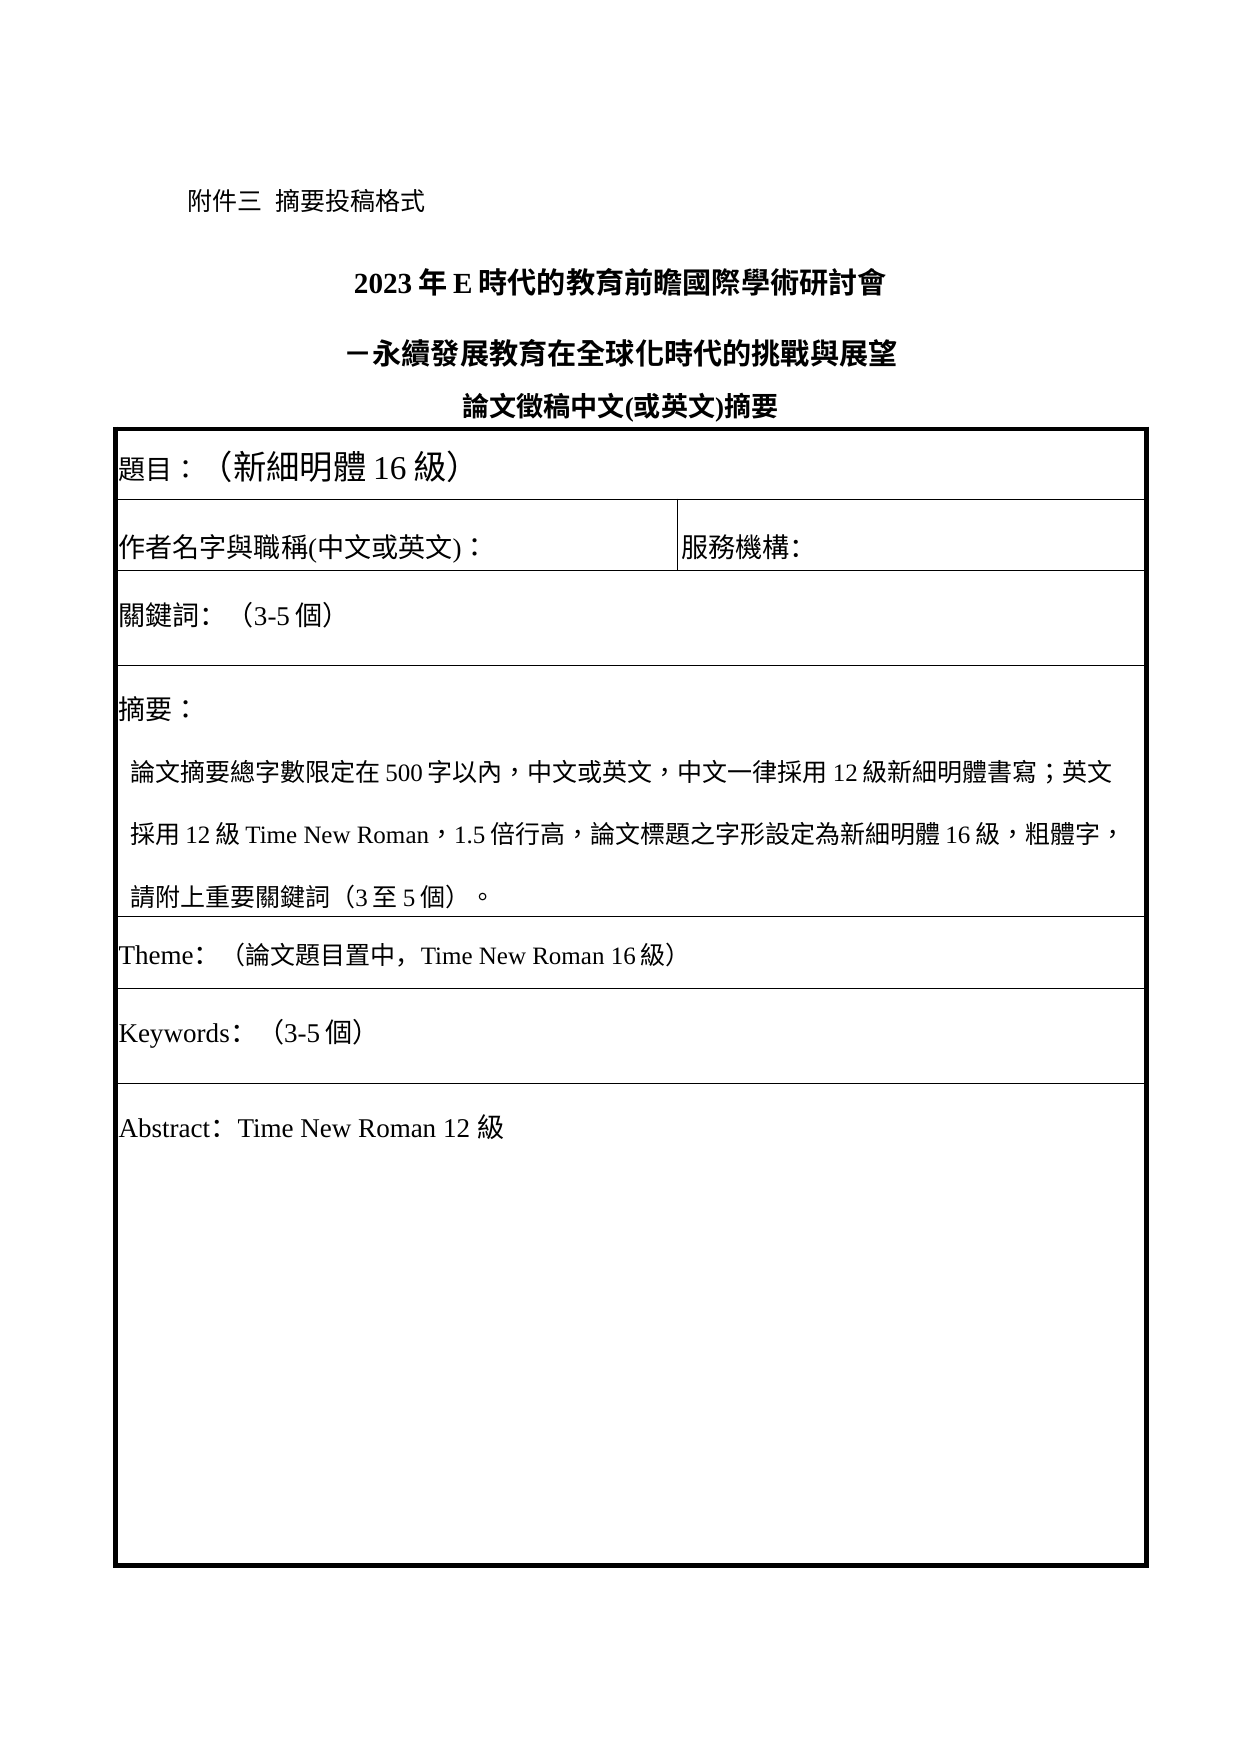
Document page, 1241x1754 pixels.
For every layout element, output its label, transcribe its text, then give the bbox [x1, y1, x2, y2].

table_cell 作者名字與職稱(中文或英文)： [118, 500, 677, 570]
table_cell 摘要： 論文摘要總字數限定在500字以內，中文或英文，中文一律採用12級新細明體書寫；英文採用12級Time New Roman，1.5倍行高，論文標題之字形設定為新細明體16級，粗體字，請附上重要關鍵詞（3至5個）。 [118, 666, 1144, 916]
table_header 題目：（新細明體16級） [118, 431, 1144, 498]
table_cell Theme：（論文題目置中，Time New Roman 16級） [118, 917, 1144, 988]
text 論文徵稿中文(或英文)摘要 [187, 374, 1053, 427]
table_cell Keywords：（3-5個） [118, 989, 1144, 1083]
table_cell 服務機構： [678, 500, 1144, 570]
table_cell 關鍵詞：（3-5個） [118, 571, 1144, 665]
text －永續發展教育在全球化時代的挑戰與展望 [187, 322, 1053, 374]
text 附件三 摘要投稿格式 [187, 158, 1053, 221]
table_cell Abstract：Time New Roman 12 級 [118, 1084, 1144, 1563]
text 2023年E時代的教育前瞻國際學術研討會 [187, 239, 1053, 301]
